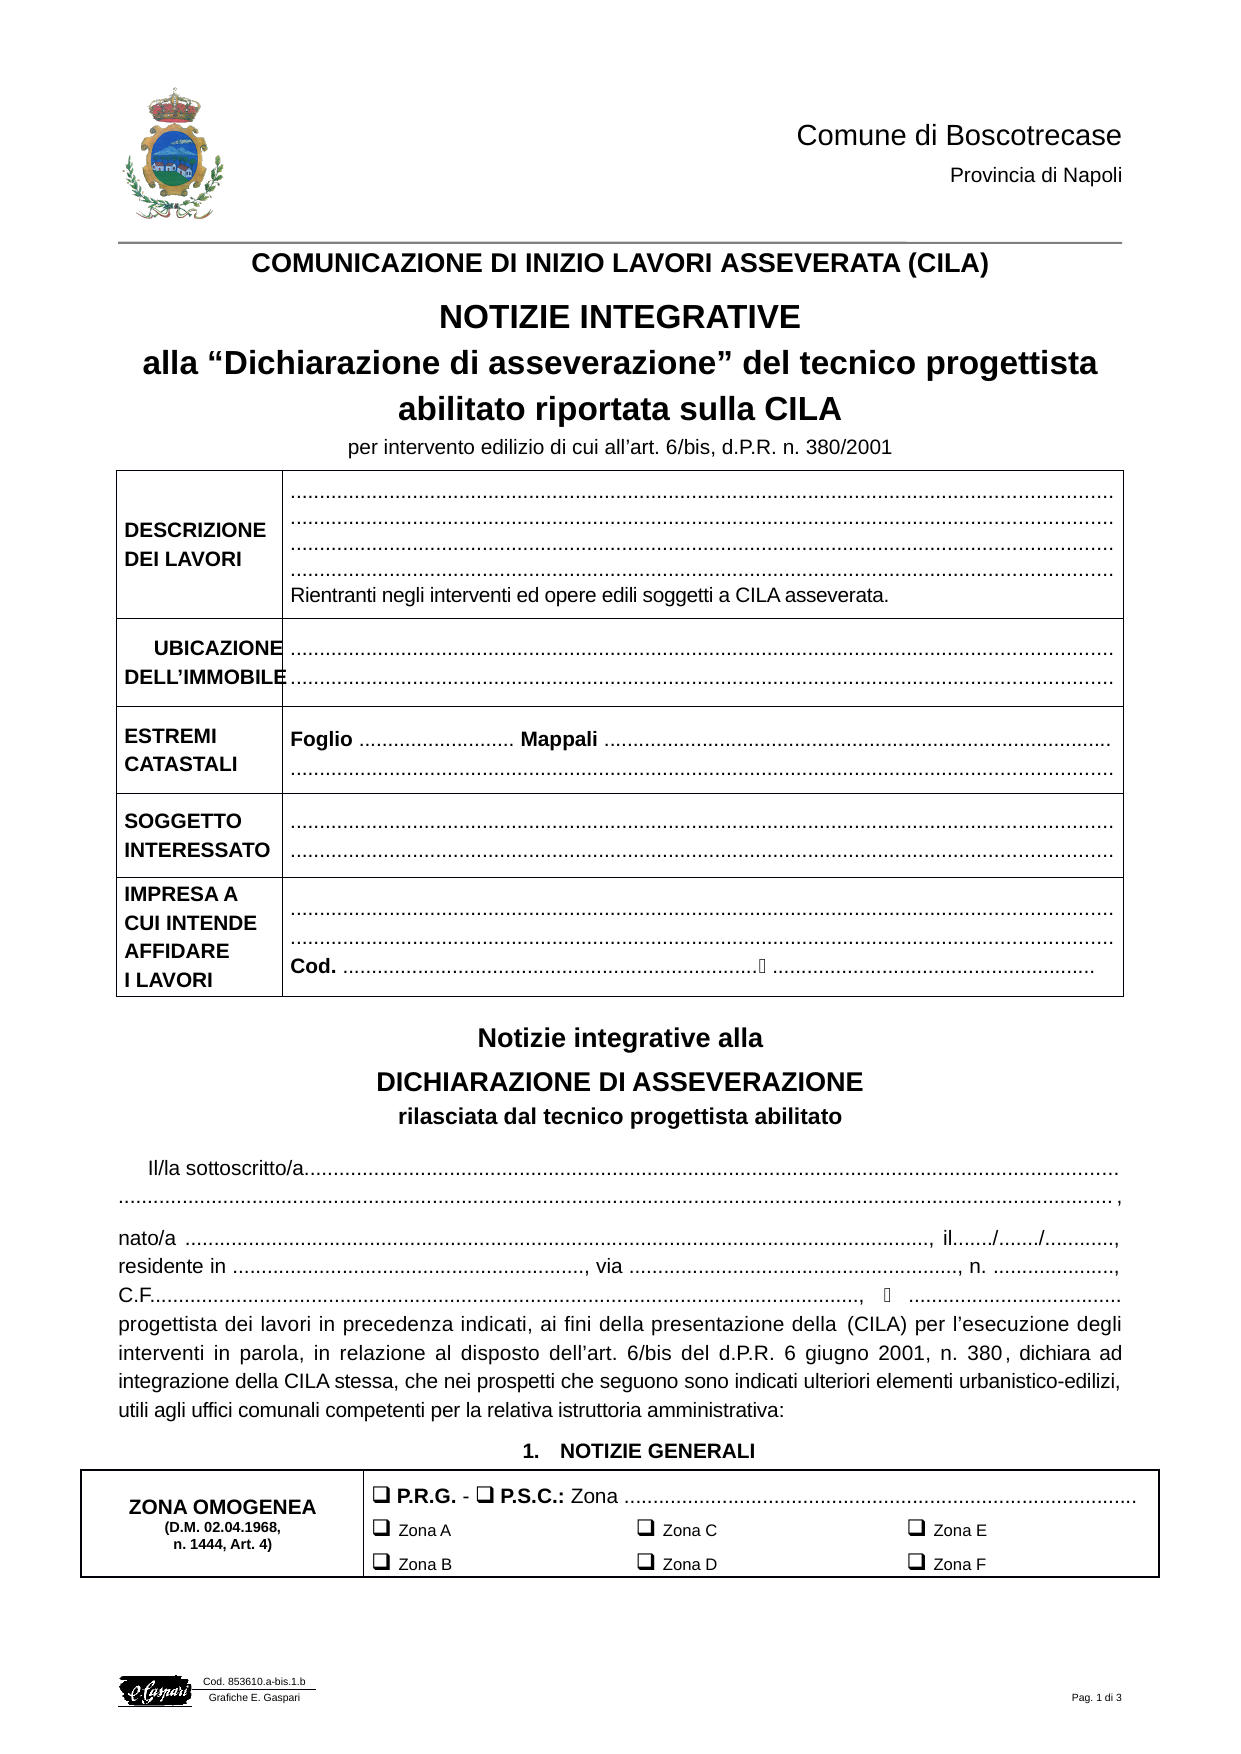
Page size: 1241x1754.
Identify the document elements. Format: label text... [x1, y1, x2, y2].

text rilasciata dal tecnico progettista abilitato [118, 1103, 1122, 1130]
table_cell ESTREMI CATASTALI [117, 707, 282, 793]
title per intervento edilizio di cui all’art. 6/bis, d.P.R. n. 380/2001 [118, 435, 1122, 459]
list NOTIZIE GENERALI [156, 1439, 1122, 1463]
table_header ZONA OMOGENEA (D.M. 02.04.1968, n. 1444, Art. 4) [82, 1471, 363, 1576]
title COMUNICAZIONE DI INIZIO LAVORI ASSEVERATA (CILA) [103, 247, 1137, 278]
table_cell IMPRESA A CUI INTENDE AFFIDARE I LAVORI [117, 878, 282, 996]
table_cell [283, 794, 1123, 877]
picture [118, 1674, 192, 1706]
table_header Rientranti negli interventi ed opere edili soggetti a CILA asseverata. [283, 471, 1123, 617]
text Provincia di Napoli [224, 163, 1122, 187]
table_cell Foglio ........................... Mappali ........................................................................................ [283, 707, 1123, 793]
title alla “Dichiarazione di asseverazione” del tecnico progettista abilitato riportata sulla CILA [118, 343, 1122, 427]
text DICHIARAZIONE DI ASSEVERAZIONE [118, 1066, 1122, 1097]
picture [122, 87, 224, 219]
title NOTIZIE INTEGRATIVE [118, 297, 1122, 335]
table_cell [283, 619, 1123, 706]
table_header DESCRIZIONE DEI LAVORI [117, 471, 282, 617]
table_cell UBICAZIONE DELL’IMMOBILE [117, 619, 282, 706]
text Il/la sottoscritto/a , [118, 1155, 1122, 1208]
table_cell SOGGETTO INTERESSATO [117, 794, 282, 877]
table_cell Cod. ........................................................................ ........................................................ [283, 878, 1123, 996]
text Notizie integrative alla [118, 1022, 1122, 1053]
text nato/a ................................................................................................................................., il......./......./............, residente in ............................................................., via ........................................................., n. ....................., C.F...........................................................................................................................,  ..................................... progettista dei lavori in precedenza indicati, ai fini della presentazione della (CILA) per l’esecuzione degli interventi in parola, in relazione al disposto dell’art. 6/bis del d.P.R. 6 giugno 2001, n. 380, dichiara ad integrazione della CILA stessa, che nei prospetti che seguono sono indicati ulteriori elementi urbanistico-edilizi, utili agli uffici comunali competenti per la relativa istruttoria amministrativa: [118, 1225, 1122, 1422]
table_header  P.R.G. -  P.S.C.: Zona .........................................................................................  Zona A  Zona C  Zona E  Zona B  Zona D  Zona F [364, 1471, 1158, 1576]
text Comune di Boscotrecase [224, 118, 1122, 152]
